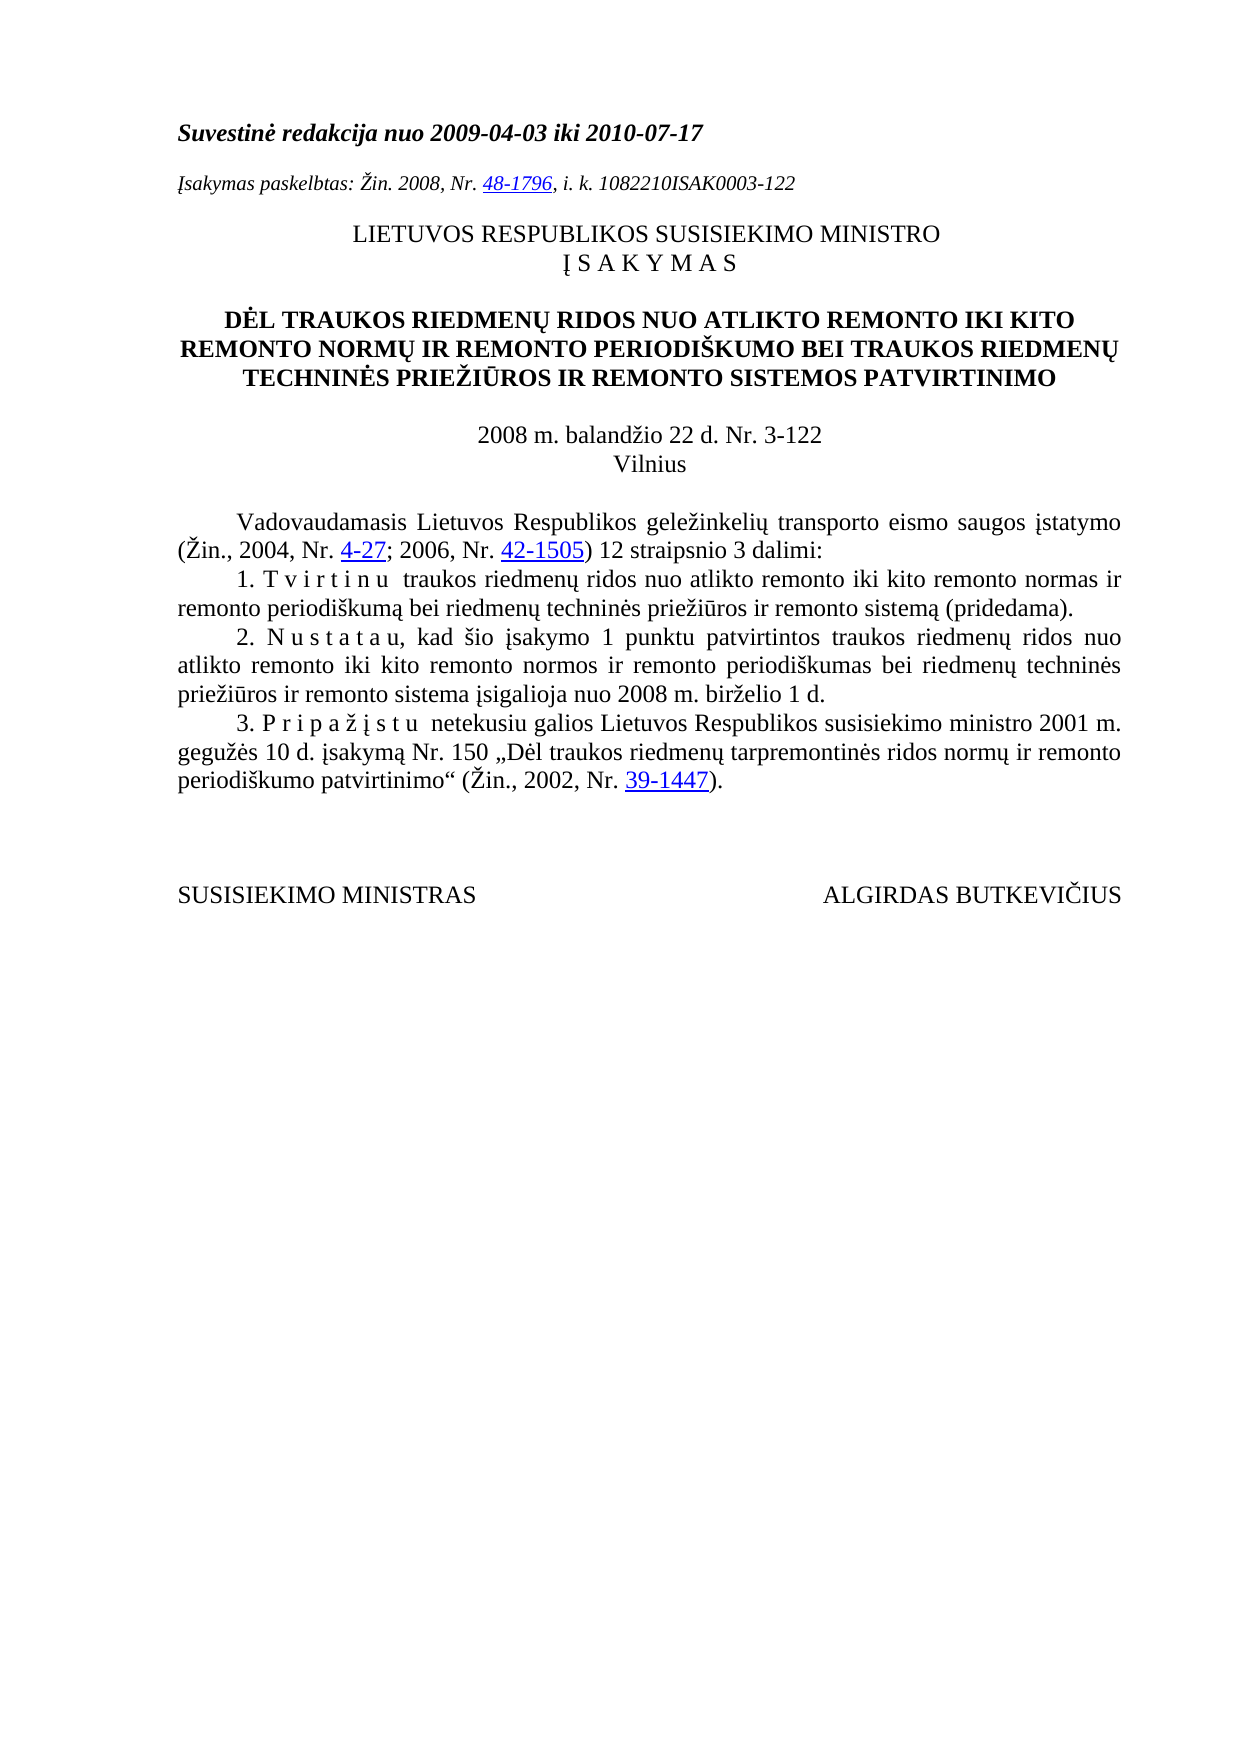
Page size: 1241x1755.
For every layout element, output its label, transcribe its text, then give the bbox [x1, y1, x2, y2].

text DĖL TRAUKOS RIEDMENŲ RIDOS NUO ATLIKTO REMONTO IKI KITO REMONTO NORMŲ IR REMONTO PERIODIŠKUMO BEI TRAUKOS RIEDMENŲ TECHNINĖS PRIEŽIŪROS IR REMONTO SISTEMOS PATVIRTINIMO [177, 305, 1122, 392]
text 3. Pripažįstu netekusiu galios Lietuvos Respublikos susisiekimo ministro 2001 m. gegužės 10 d. įsakymą Nr. 150 „Dėl traukos riedmenų tarpremontinės ridos normų ir remonto periodiškumo patvirtinimo“ (Žin., 2002, Nr. 39-1447). [177, 708, 1122, 794]
text Vadovaudamasis Lietuvos Respublikos geležinkelių transporto eismo saugos įstatymo (Žin., 2004, Nr. 4-27; 2006, Nr. 42-1505) 12 straipsnio 3 dalimi: [177, 507, 1122, 564]
text Įsakymas paskelbtas: Žin. 2008, Nr. 48-1796, i. k. 1082210ISAK0003-122 [177, 171, 1122, 195]
text 2008 m. balandžio 22 d. Nr. 3-122 [177, 420, 1122, 449]
text Suvestinė redakcija nuo 2009-04-03 iki 2010-07-17 [177, 118, 1122, 147]
text ĮSAKYMAS [177, 248, 1122, 277]
text 1. Tvirtinu traukos riedmenų ridos nuo atlikto remonto iki kito remonto normas ir remonto periodiškumą bei riedmenų techninės priežiūros ir remonto sistemą (pridedama). [177, 564, 1122, 622]
text LIETUVOS RESPUBLIKOS SUSISIEKIMO MINISTRO [177, 219, 1122, 248]
text Vilnius [177, 449, 1122, 478]
text 2. Nustatau, kad šio įsakymo 1 punktu patvirtintos traukos riedmenų ridos nuo atlikto remonto iki kito remonto normos ir remonto periodiškumas bei riedmenų techninės priežiūros ir remonto sistema įsigalioja nuo 2008 m. birželio 1 d. [177, 622, 1122, 708]
text SUSISIEKIMO MINISTRAS ALGIRDAS BUTKEVIČIUS [177, 880, 1122, 909]
